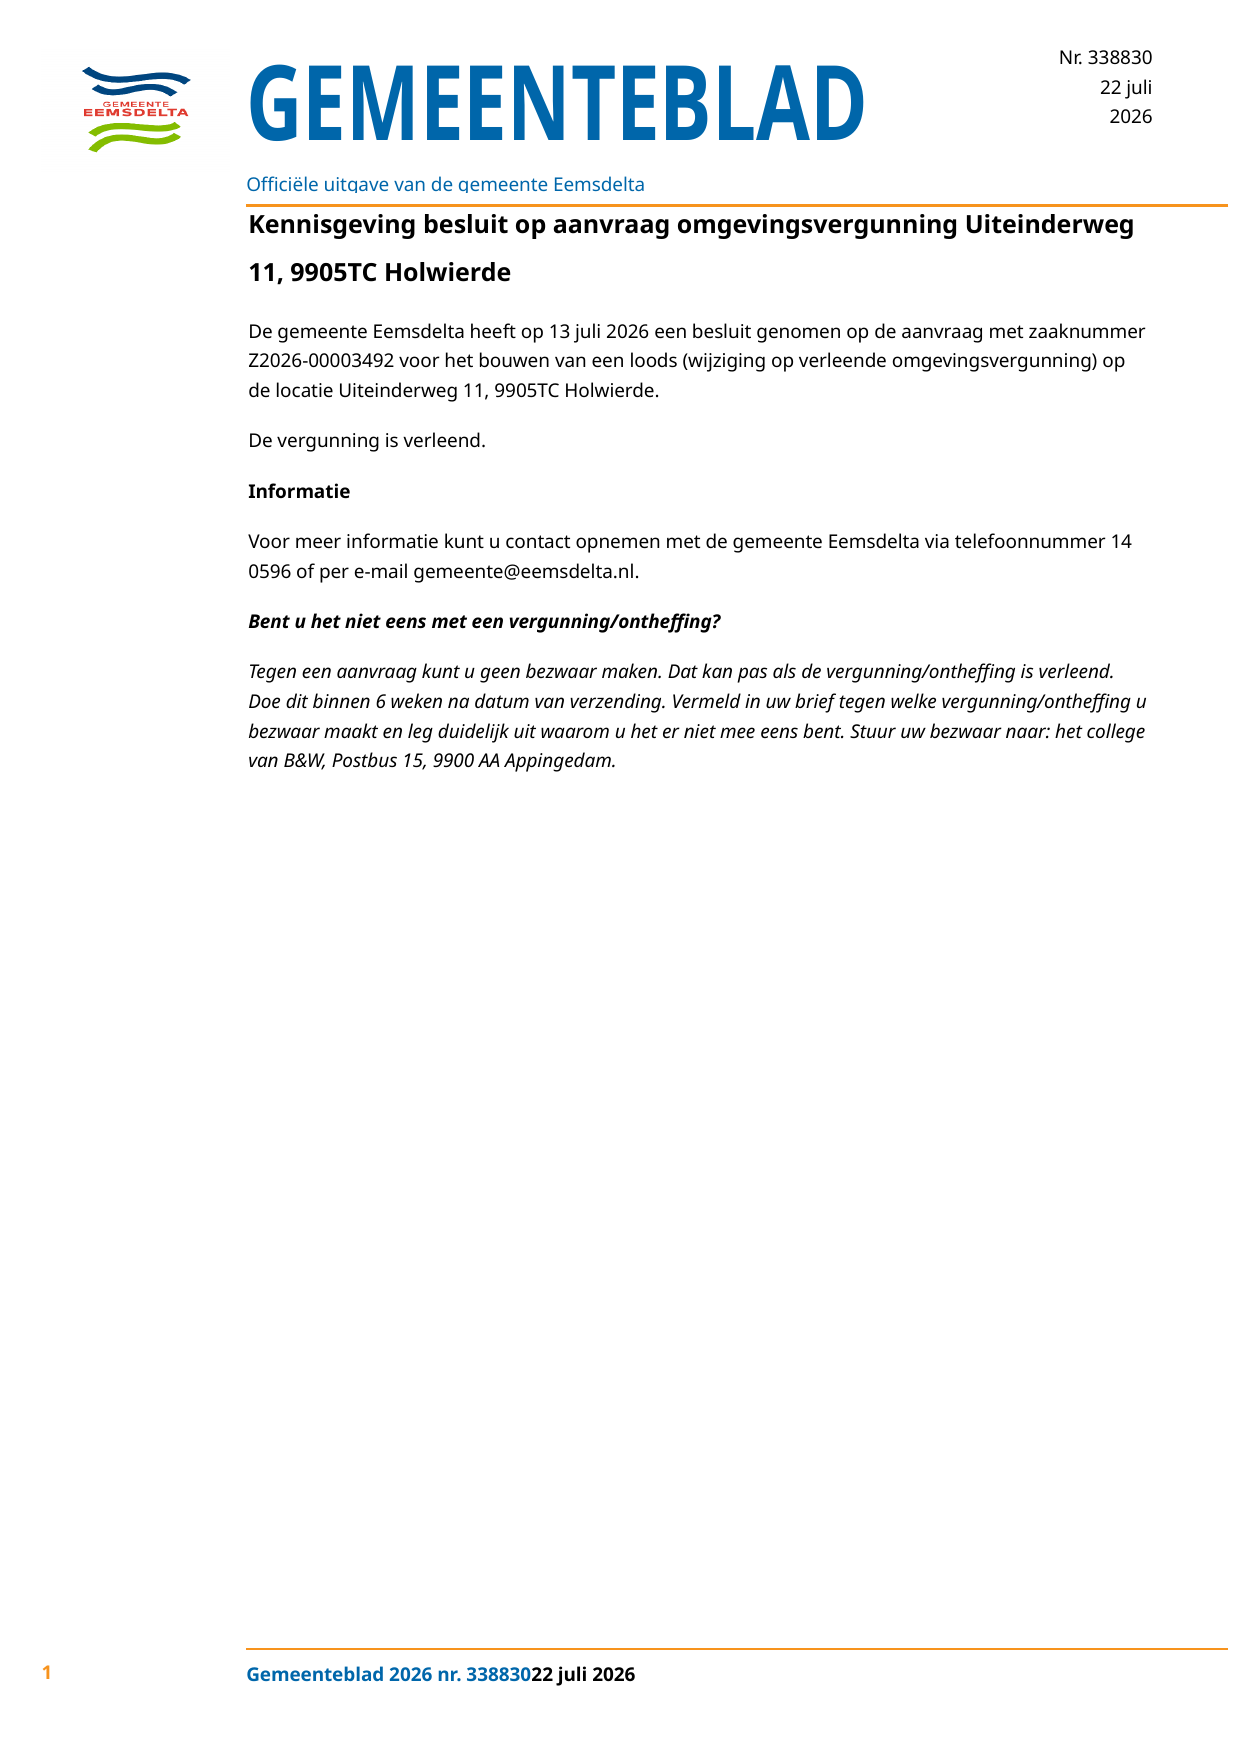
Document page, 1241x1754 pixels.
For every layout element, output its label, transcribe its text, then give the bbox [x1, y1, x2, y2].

text Kennisgeving besluit op aanvraag omgevingsvergunning Uiteinderweg 11, 9905TC Holwierde [248, 207, 1152, 288]
text Bent u het niet eens met een vergunning/ontheffing? [248, 608, 1152, 634]
picture [41, 47, 231, 172]
text Voor meer informatie kunt u contact opnemen met de gemeente Eemsdelta via telefoonnummer 14 0596 of per e-mail gemeente@eemsdelta.nl. [248, 528, 1152, 584]
text Informatie [248, 478, 1152, 504]
text Tegen een aanvraag kunt u geen bezwaar maken. Dat kan pas als de vergunning/ontheffing is verleend. Doe dit binnen 6 weken na datum van verzending. Vermeld in uw brief tegen welke vergunning/ontheffing u bezwaar maakt en leg duidelijk uit waarom u het er niet mee eens bent. Stuur uw bezwaar naar: het college van B&W, Postbus 15, 9900 AA Appingedam. [248, 659, 1152, 773]
text De vergunning is verleend. [248, 427, 1152, 453]
text De gemeente Eemsdelta heeft op 13 juli 2026 een besluit genomen op de aanvraag met zaaknummer Z2026-00003492 voor het bouwen van een loods (wijziging op verleende omgevingsvergunning) op de locatie Uiteinderweg 11, 9905TC Holwierde. [248, 318, 1152, 403]
